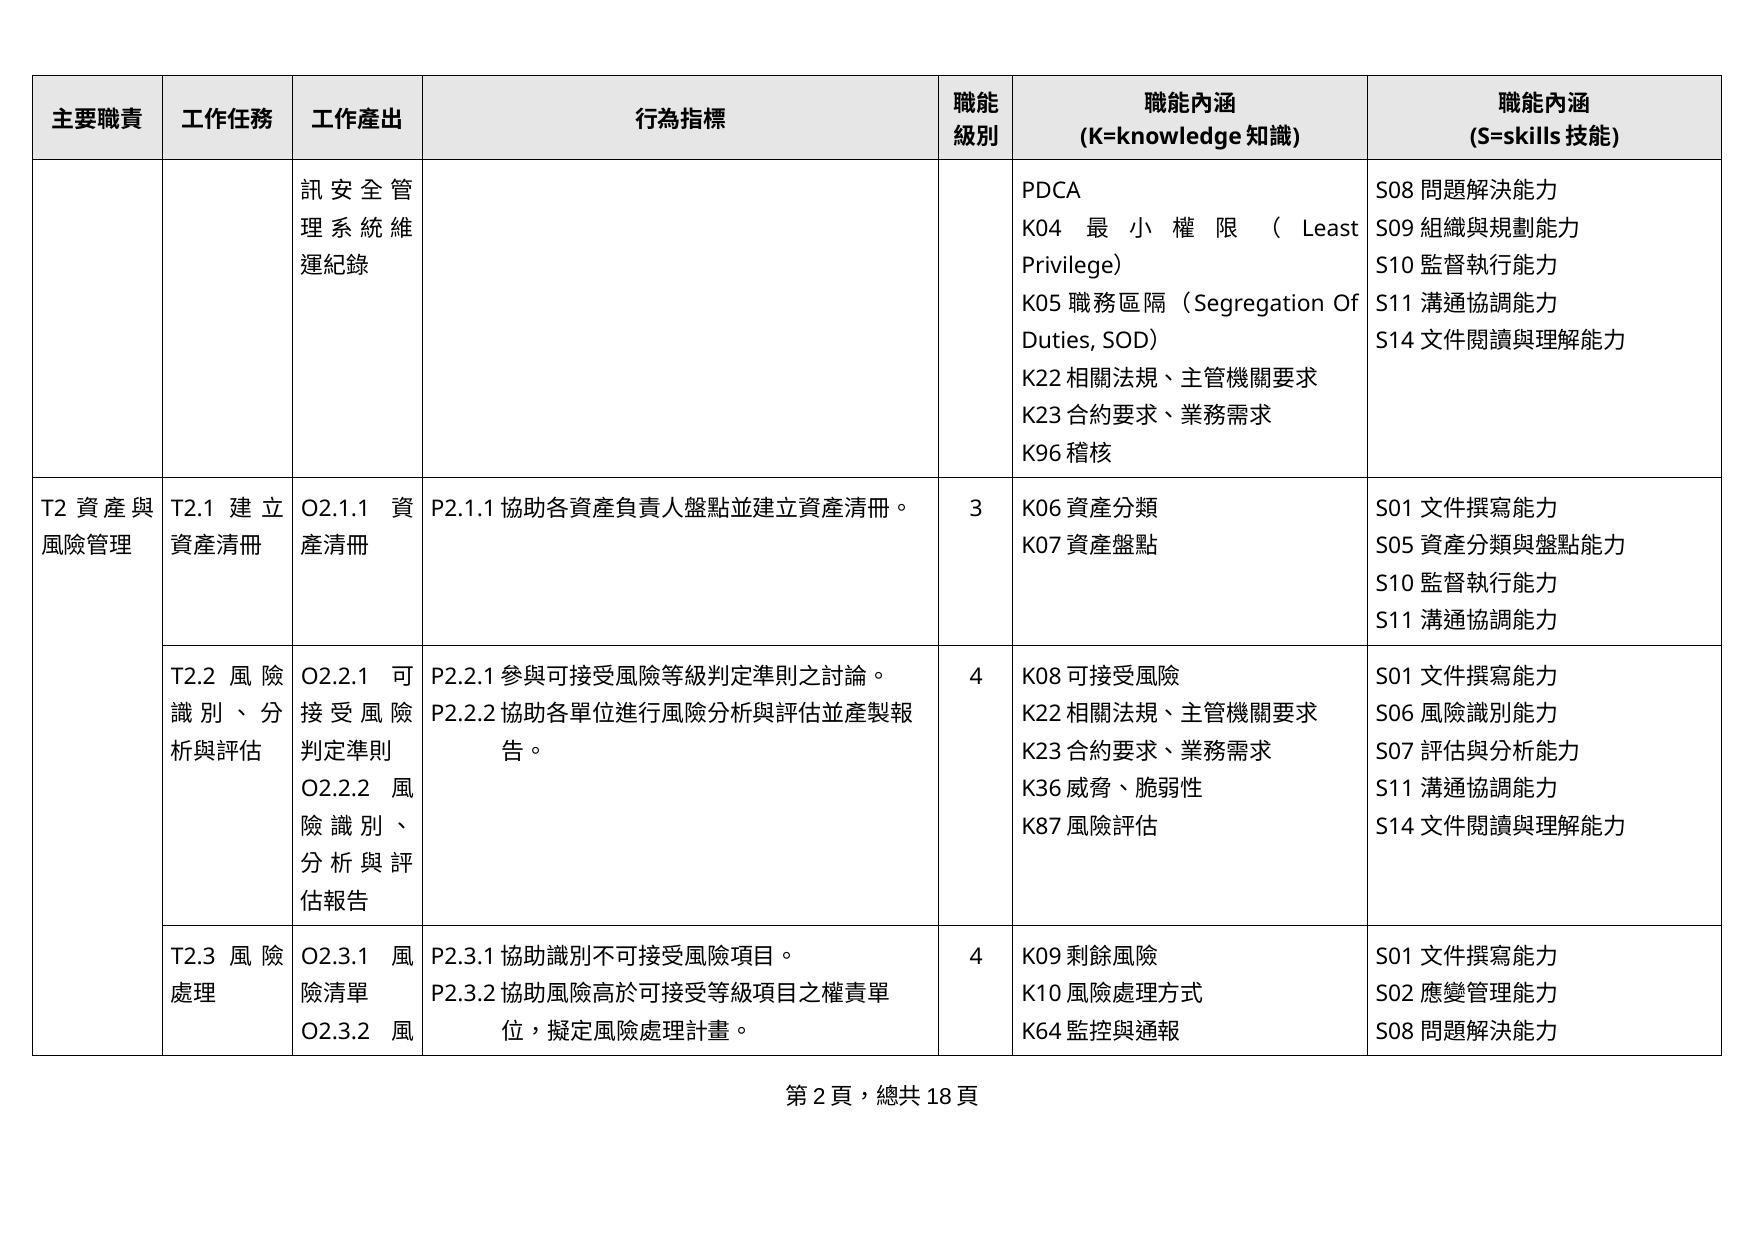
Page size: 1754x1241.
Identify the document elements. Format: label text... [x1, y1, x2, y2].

table_cell 訊安全管理系統維運紀錄 [293, 160, 422, 477]
table_cell T2.1建立資產清冊 [163, 478, 292, 645]
table_cell 4 [939, 926, 1012, 1055]
table_header 職能 級別 [939, 76, 1012, 159]
table_header 工作產出 [293, 76, 422, 159]
table_header 職能內涵 (K=knowledge知識) [1013, 76, 1367, 159]
table_cell S01 文件撰寫能力 S05 資產分類與盤點能力 S10 監督執行能力 S11 溝通協調能力 [1368, 478, 1721, 645]
table_cell [163, 160, 292, 477]
table_cell T2.2風險識別、分析與評估 [163, 646, 292, 925]
table_cell O2.2.1可接受風險判定準則 O2.2.2風險識別、分析與評估報告 [293, 646, 422, 925]
table_cell K09剩餘風險 K10風險處理方式 K64監控與通報 [1013, 926, 1367, 1055]
table_cell O2.3.1風險清單 O2.3.2風 [293, 926, 422, 1055]
table_cell 4 [939, 646, 1012, 925]
table_cell T2資產與風險管理 [33, 478, 162, 1055]
table_cell P2.3.1協助識別不可接受風險項目。 P2.3.2協助風險高於可接受等級項目之權責單位，擬定風險處理計畫。 [423, 926, 938, 1055]
table_cell K06資產分類 K07資產盤點 [1013, 478, 1367, 645]
table_cell [423, 160, 938, 477]
table_header 職能內涵 (S=skills技能) [1368, 76, 1721, 159]
table_cell S01 文件撰寫能力 S06 風險識別能力 S07 評估與分析能力 S11 溝通協調能力 S14 文件閱讀與理解能力 [1368, 646, 1721, 925]
table_cell O2.1.1資產清冊 [293, 478, 422, 645]
table_cell S08 問題解決能力 S09 組織與規劃能力 S10 監督執行能力 S11 溝通協調能力 S14 文件閱讀與理解能力 [1368, 160, 1721, 477]
table_header 行為指標 [423, 76, 938, 159]
table_header 工作任務 [163, 76, 292, 159]
table_cell 3 [939, 478, 1012, 645]
table_cell [939, 160, 1012, 477]
table_cell T2.3風險處理 [163, 926, 292, 1055]
table_cell [33, 160, 162, 477]
table_cell P2.1.1協助各資產負責人盤點並建立資產清冊。 [423, 478, 938, 645]
table_cell S01 文件撰寫能力 S02 應變管理能力 S08 問題解決能力 [1368, 926, 1721, 1055]
table_header 主要職責 [33, 76, 162, 159]
table_cell K08可接受風險 K22相關法規、主管機關要求 K23合約要求、業務需求 K36威脅、脆弱性 K87風險評估 [1013, 646, 1367, 925]
table_cell P2.2.1參與可接受風險等級判定準則之討論。 P2.2.2協助各單位進行風險分析與評估並產製報告。 [423, 646, 938, 925]
table_cell PDCA K04最小權限（Least Privilege） K05職務區隔（Segregation Of Duties, SOD） K22相關法規、主管機關要求 K23合約要求、業務需求 K96稽核 [1013, 160, 1367, 477]
